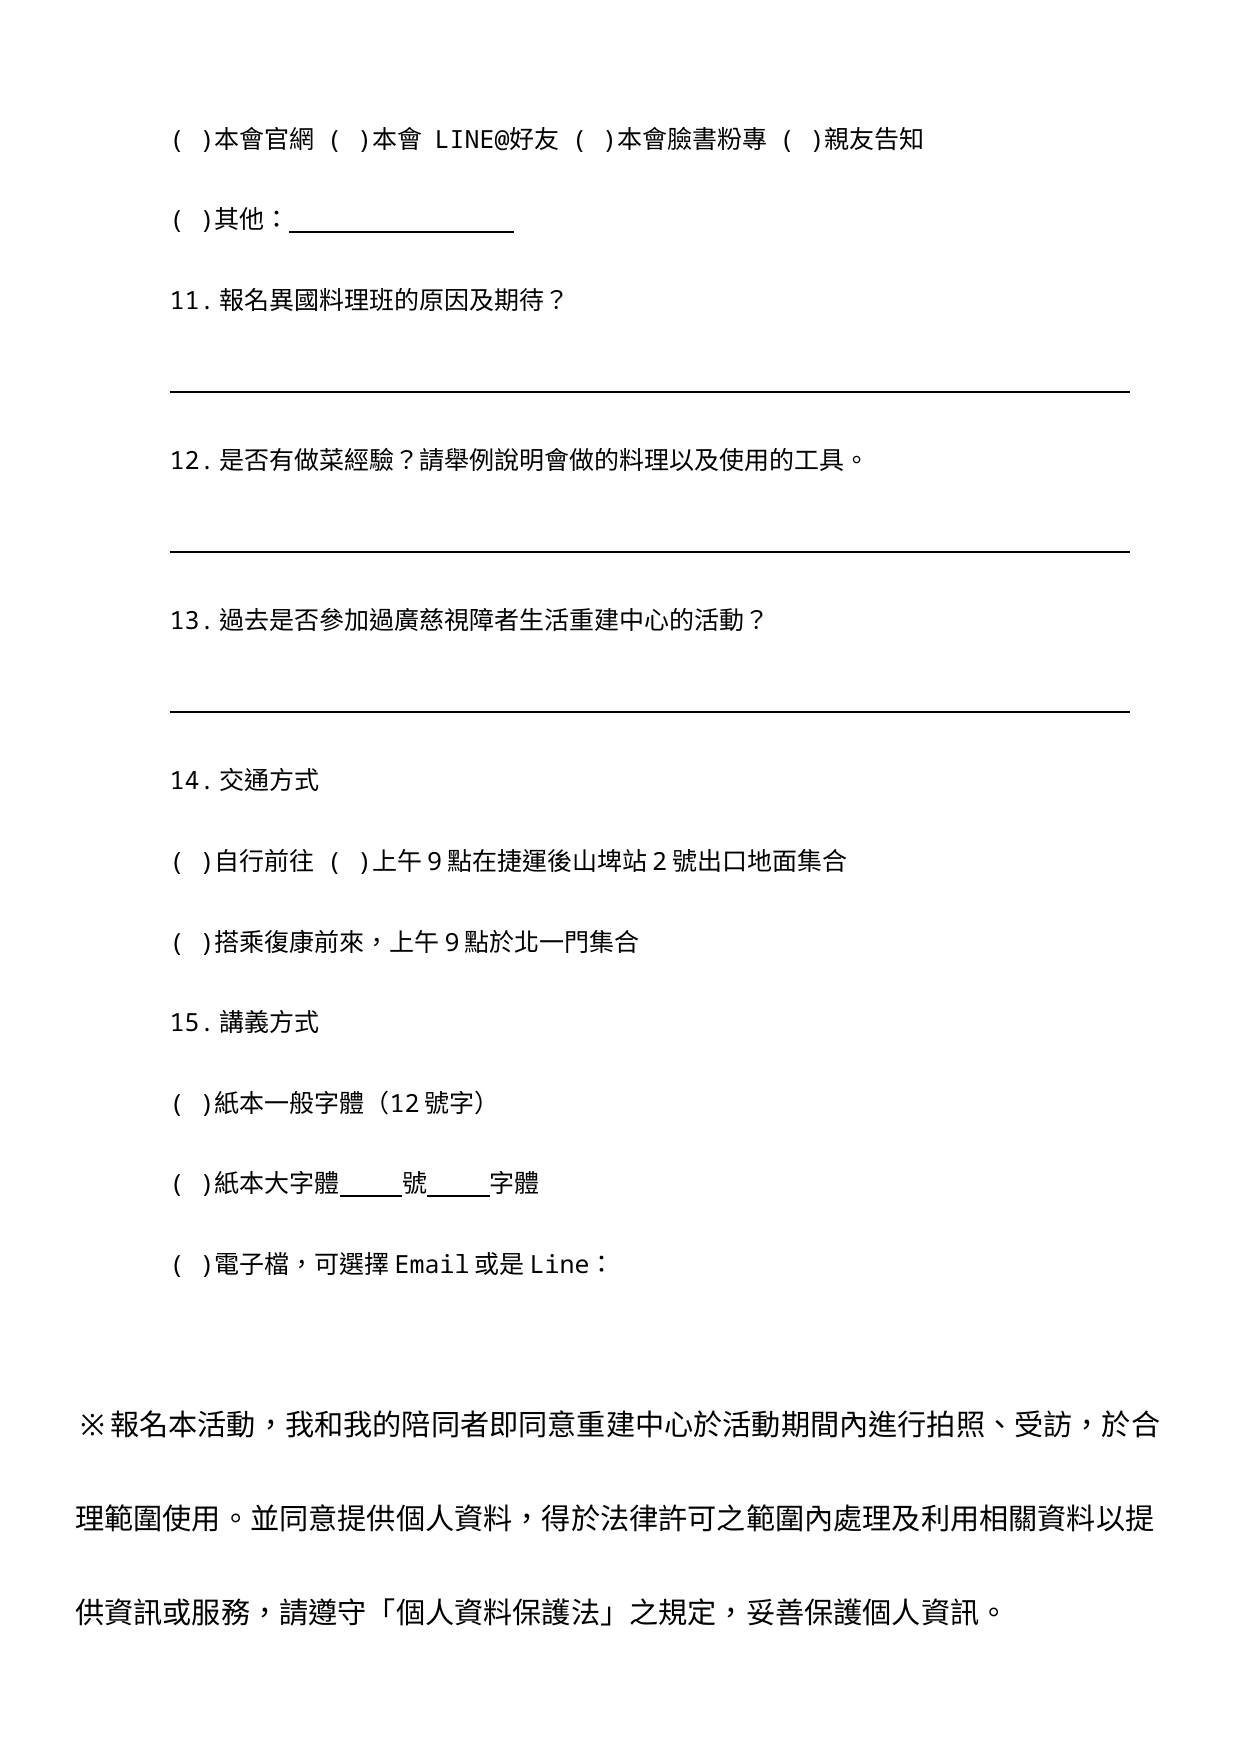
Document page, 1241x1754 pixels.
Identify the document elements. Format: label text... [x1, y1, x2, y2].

text ( )紙本一般字體（12號字） [169, 1060, 1165, 1122]
text ※報名本活動，我和我的陪同者即同意重建中心於活動期間內進行拍照、受訪，於合理範圍使用。並同意提供個人資料，得於法律許可之範圍內處理及利用相關資料以提供資訊或服務，請遵守「個人資料保護法」之規定，妥善保護個人資訊。 [75, 1381, 1165, 1631]
text ( )電子檔，可選擇Email或是Line： [169, 1221, 1165, 1283]
text ( )紙本大字體 號 字體 [169, 1140, 1165, 1203]
list 過去是否參加過廣慈視障者生活重建中心的活動？ [169, 577, 1165, 640]
text ( )自行前往 ( )上午9點在捷運後山埤站2號出口地面集合 [169, 818, 1165, 880]
list 講義方式 [169, 979, 1165, 1042]
text ( )搭乘復康前來，上午9點於北一門集合 [169, 898, 1165, 961]
list 報名異國料理班的原因及期待？ [169, 257, 1165, 319]
list 是否有做菜經驗？請舉例說明會做的料理以及使用的工具。 [169, 417, 1165, 479]
text ( )本會官網 ( )本會 LINE@好友 ( )本會臉書粉專 ( )親友告知 [169, 96, 1165, 158]
list 交通方式 [169, 737, 1165, 800]
text ( )其他： [169, 176, 1165, 239]
